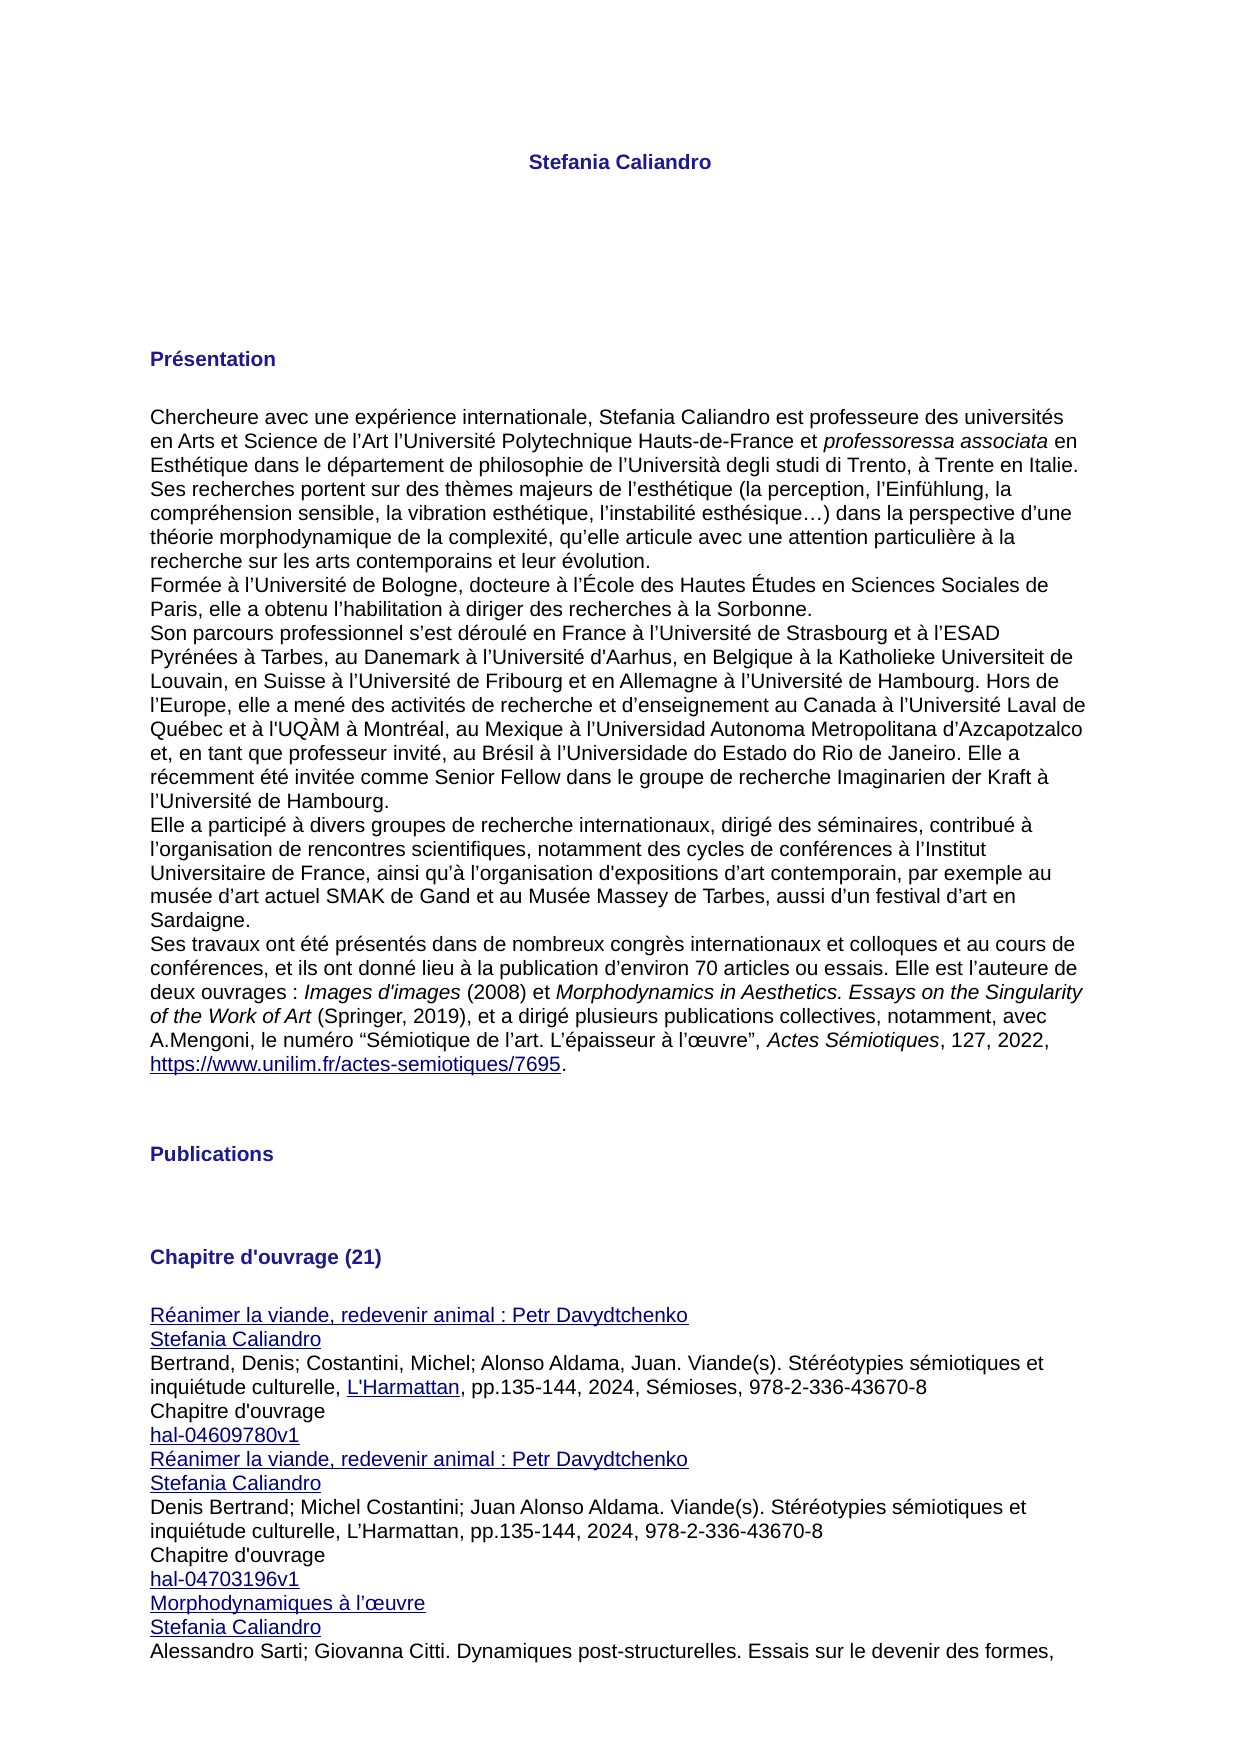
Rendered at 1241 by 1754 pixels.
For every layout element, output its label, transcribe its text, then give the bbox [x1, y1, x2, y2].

subtitle Stefania Caliandro [150, 150, 1090, 174]
text Chercheure avec une expérience internationale, Stefania Caliandro est professeure des universités en Arts et Science de l’Art l’Université Polytechnique Hauts-de-France et professoressa associata en Esthétique dans le département de philosophie de l’Università degli studi di Trento, à Trente en Italie. Ses recherches portent sur des thèmes majeurs de l’esthétique (la perception, l’Einfühlung, la compréhension sensible, la vibration esthétique, l’instabilité esthésique…) dans la perspective d’une théorie morphodynamique de la complexité, qu’elle articule avec une attention particulière à la recherche sur les arts contemporains et leur évolution. [150, 405, 1090, 573]
subtitle Publications [150, 1142, 1090, 1166]
subtitle Chapitre d'ouvrage (21) [150, 1245, 1090, 1269]
text Ses travaux ont été présentés dans de nombreux congrès internationaux et colloques et au cours de conférences, et ils ont donné lieu à la publication d’environ 70 articles ou essais. Elle est l’auteure de deux ouvrages : Images d'images (2008) et Morphodynamics in Aesthetics. Essays on the Singularity of the Work of Art (Springer, 2019), et a dirigé plusieurs publications collectives, notamment, avec A.Mengoni, le numéro “Sémiotique de l’art. L’épaisseur à l’œuvre”, Actes Sémiotiques, 127, 2022, https://www.unilim.fr/actes-semiotiques/7695. [150, 932, 1090, 1076]
table_header Réanimer la viande, redevenir animal : Petr Davydtchenko Stefania Caliandro Bertrand, Denis; Costantini, Michel; Alonso Aldama, Juan. Viande(s). Stéréotypies sémiotiques et inquiétude culturelle, L'Harmattan, pp.135-144, 2024, Sémioses, 978-2-336-43670-8 Chapitre d'ouvrage hal-04609780v1 [150, 1303, 1090, 1447]
text Son parcours professionnel s’est déroulé en France à l’Université de Strasbourg et à l’ESAD Pyrénées à Tarbes, au Danemark à l’Université d'Aarhus, en Belgique à la Katholieke Universiteit de Louvain, en Suisse à l’Université de Fribourg et en Allemagne à l’Université de Hambourg. Hors de l’Europe, elle a mené des activités de recherche et d’enseignement au Canada à l’Université Laval de Québec et à l'UQÀM à Montréal, au Mexique à l’Universidad Autonoma Metropolitana d’Azcapotzalco et, en tant que professeur invité, au Brésil à l’Universidade do Estado do Rio de Janeiro. Elle a récemment été invitée comme Senior Fellow dans le groupe de recherche Imaginarien der Kraft à l’Université de Hambourg. [150, 621, 1090, 812]
text Elle a participé à divers groupes de recherche internationaux, dirigé des séminaires, contribué à l’organisation de rencontres scientifiques, notamment des cycles de conférences à l’Institut Universitaire de France, ainsi qu’à l’organisation d'expositions d’art contemporain, par exemple au musée d’art actuel SMAK de Gand et au Musée Massey de Tarbes, aussi d’un festival d’art en Sardaigne. [150, 812, 1090, 932]
table_cell Morphodynamiques à l’œuvre Stefania Caliandro Alessandro Sarti; Giovanna Citti. Dynamiques post-structurelles. Essais sur le devenir des formes, [150, 1591, 1090, 1662]
table_cell Réanimer la viande, redevenir animal : Petr Davydtchenko Stefania Caliandro Denis Bertrand; Michel Costantini; Juan Alonso Aldama. Viande(s). Stéréotypies sémiotiques et inquiétude culturelle, L’Harmattan, pp.135-144, 2024, 978-2-336-43670-8 Chapitre d'ouvrage hal-04703196v1 [150, 1447, 1090, 1591]
subtitle Présentation [150, 347, 1090, 371]
text Formée à l’Université de Bologne, docteure à l’École des Hautes Études en Sciences Sociales de Paris, elle a obtenu l’habilitation à diriger des recherches à la Sorbonne. [150, 573, 1090, 621]
